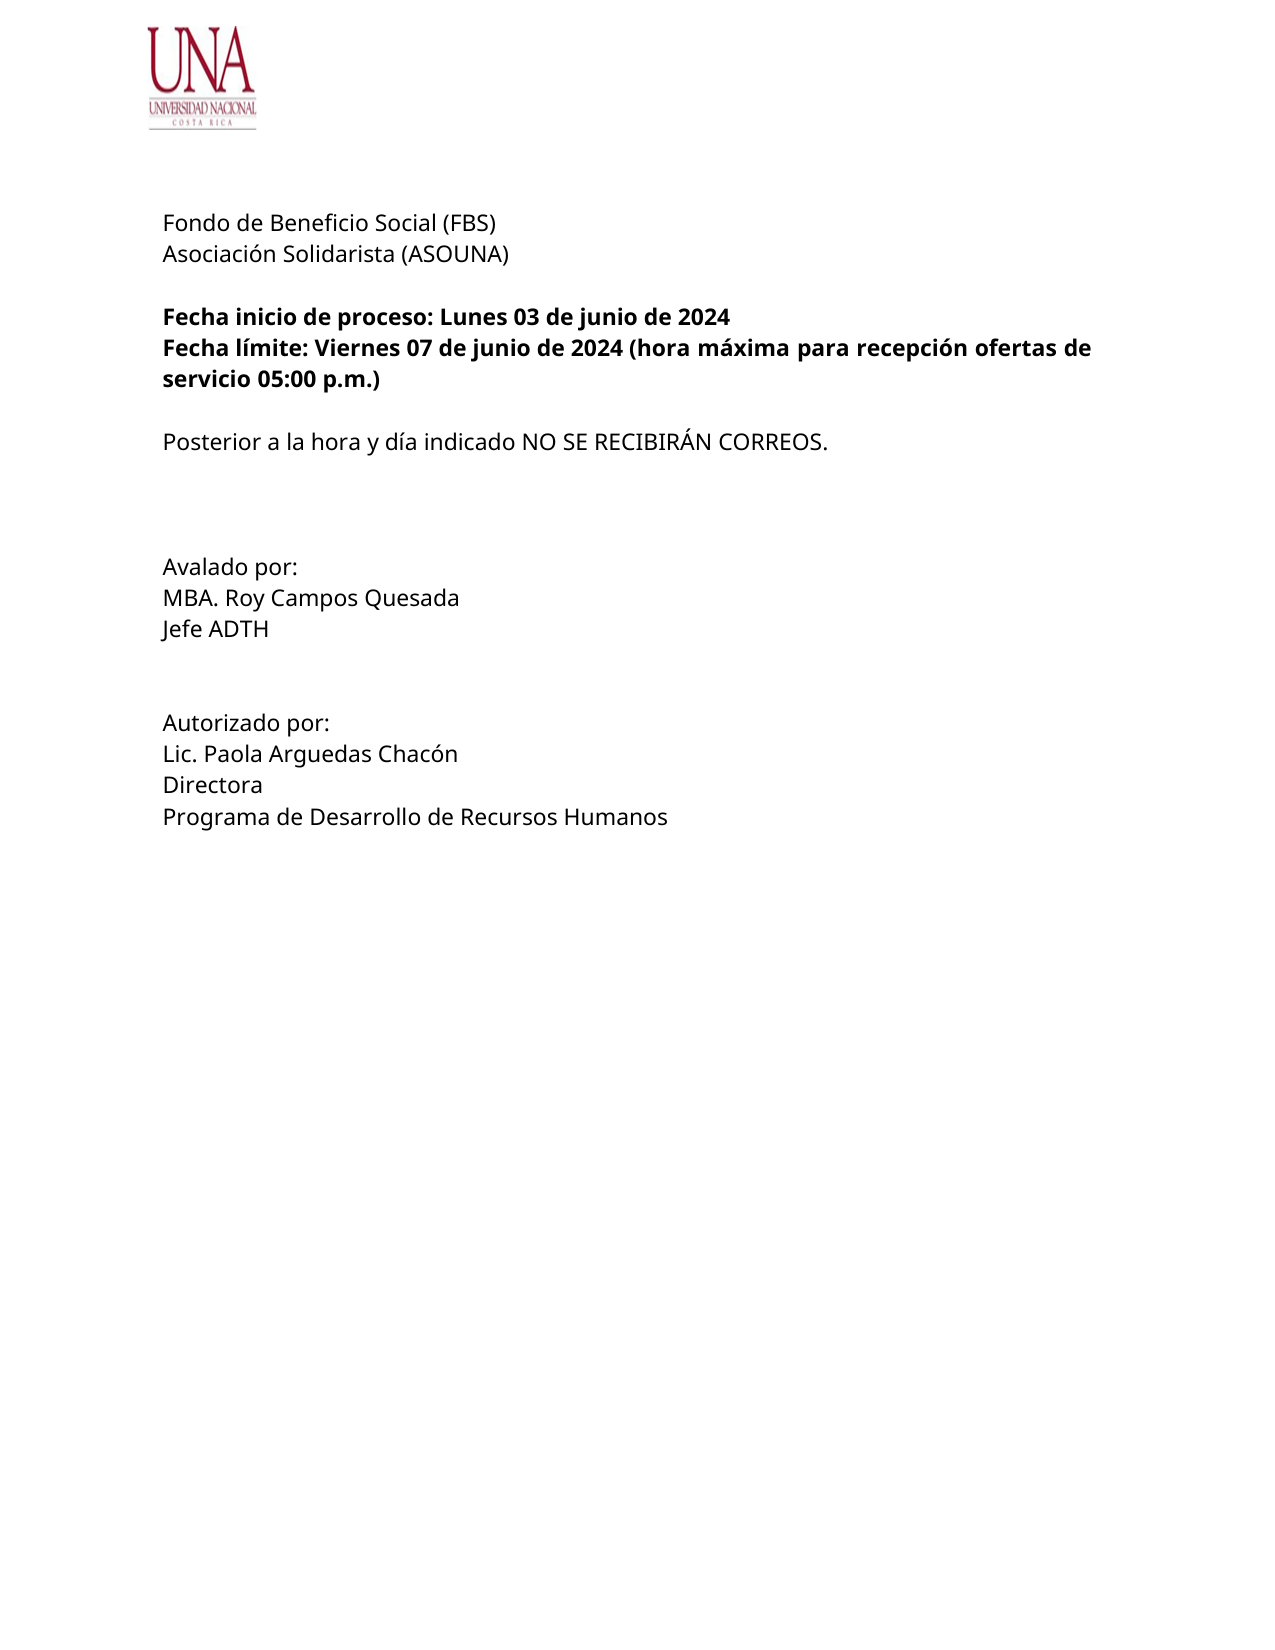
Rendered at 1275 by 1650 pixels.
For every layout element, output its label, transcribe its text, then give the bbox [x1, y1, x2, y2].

list Fondo de Beneficio Social (FBS) [162, 207, 1120, 238]
text Posterior a la hora y día indicado NO SE RECIBIRÁN CORREOS. [162, 426, 1133, 457]
text Fecha límite: Viernes 07 de junio de 2024 (hora máxima para recepción ofertas de servicio 05:00 p.m.) [162, 332, 1133, 394]
text Programa de Desarrollo de Recursos Humanos [162, 801, 1133, 832]
text Avalado por: MBA. Roy Campos Quesada Jefe ADTH Autorizado por: Lic. Paola Arguedas Chacón Directora [162, 551, 1133, 801]
text Fecha inicio de proceso: Lunes 03 de junio de 2024 [162, 301, 1133, 332]
list Asociación Solidarista (ASOUNA) [162, 238, 1120, 269]
